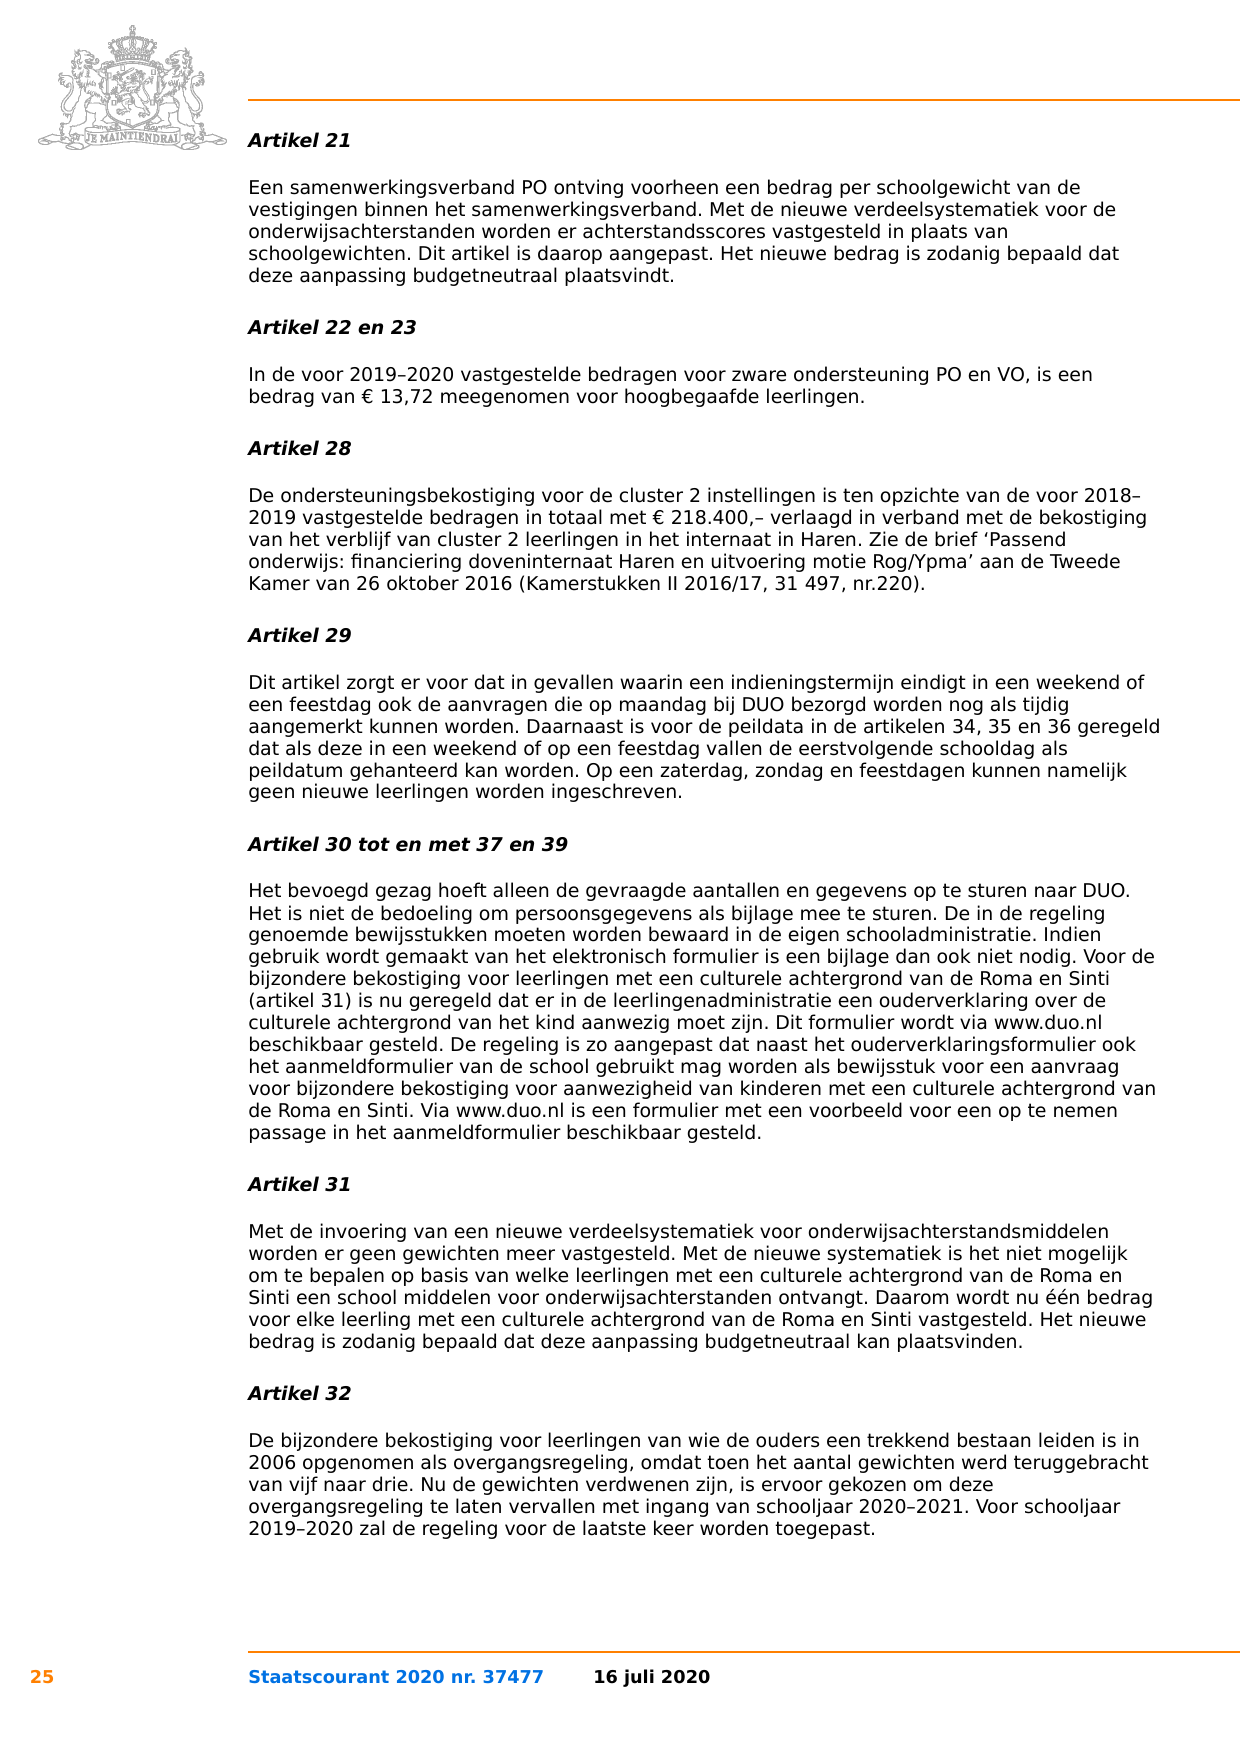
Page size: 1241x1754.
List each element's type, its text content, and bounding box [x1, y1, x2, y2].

subtitle Artikel 29 [248, 624, 1163, 647]
subtitle Artikel 32 [248, 1383, 1163, 1405]
text Dit artikel zorgt er voor dat in gevallen waarin een indieningstermijn eindigt in een weekend of een feestdag ook de aanvragen die op maandag bij DUO bezorgd worden nog als tijdig aangemerkt kunnen worden. Daarnaast is voor de peildata in de artikelen 34, 35 en 36 geregeld dat als deze in een weekend of op een feestdag vallen de eerstvolgende schooldag als peildatum gehanteerd kan worden. Op een zaterdag, zondag en feestdagen kunnen namelijk geen nieuwe leerlingen worden ingeschreven. [248, 672, 1163, 803]
subtitle Artikel 21 [248, 130, 1163, 152]
subtitle Artikel 30 tot en met 37 en 39 [248, 833, 1163, 855]
text Het bevoegd gezag hoeft alleen de gevraagde aantallen en gegevens op te sturen naar DUO. Het is niet de bedoeling om persoonsgegevens als bijlage mee te sturen. De in de regeling genoemde bewijsstukken moeten worden bewaard in de eigen schooladministratie. Indien gebruik wordt gemaakt van het elektronisch formulier is een bijlage dan ook niet nodig. Voor de bijzondere bekostiging voor leerlingen met een culturele achtergrond van de Roma en Sinti (artikel 31) is nu geregeld dat er in de leerlingenadministratie een ouderverklaring over de culturele achtergrond van het kind aanwezig moet zijn. Dit formulier wordt via www.duo.nl beschikbaar gesteld. De regeling is zo aangepast dat naast het ouderverklaringsformulier ook het aanmeldformulier van de school gebruikt mag worden als bewijsstuk voor een aanvraag voor bijzondere bekostiging voor aanwezigheid van kinderen met een culturele achtergrond van de Roma en Sinti. Via www.duo.nl is een formulier met een voorbeeld voor een op te nemen passage in het aanmeldformulier beschikbaar gesteld. [248, 880, 1163, 1144]
text De bijzondere bekostiging voor leerlingen van wie de ouders een trekkend bestaan leiden is in 2006 opgenomen als overgangsregeling, omdat toen het aantal gewichten werd teruggebracht van vijf naar drie. Nu de gewichten verdwenen zijn, is ervoor gekozen om deze overgangsregeling te laten vervallen met ingang van schooljaar 2020–2021. Voor schooljaar 2019–2020 zal de regeling voor de laatste keer worden toegepast. [248, 1430, 1163, 1540]
text De ondersteuningsbekostiging voor de cluster 2 instellingen is ten opzichte van de voor 2018–2019 vastgestelde bedragen in totaal met € 218.400,– verlaagd in verband met de bekostiging van het verblijf van cluster 2 leerlingen in het internaat in Haren. Zie de brief ‘Passend onderwijs: financiering doveninternaat Haren en uitvoering motie Rog/Ypma’ aan de Tweede Kamer van 26 oktober 2016 (Kamerstukken II 2016/17, 31 497, nr.220). [248, 485, 1163, 594]
subtitle Artikel 28 [248, 438, 1163, 460]
text Met de invoering van een nieuwe verdeelsystematiek voor onderwijsachterstandsmiddelen worden er geen gewichten meer vastgesteld. Met de nieuwe systematiek is het niet mogelijk om te bepalen op basis van welke leerlingen met een culturele achtergrond van de Roma en Sinti een school middelen voor onderwijsachterstanden ontvangt. Daarom wordt nu één bedrag voor elke leerling met een culturele achtergrond van de Roma en Sinti vastgesteld. Het nieuwe bedrag is zodanig bepaald dat deze aanpassing budgetneutraal kan plaatsvinden. [248, 1221, 1163, 1353]
subtitle Artikel 31 [248, 1174, 1163, 1196]
text Een samenwerkingsverband PO ontving voorheen een bedrag per schoolgewicht van de vestigingen binnen het samenwerkingsverband. Met de nieuwe verdeelsystematiek voor de onderwijsachterstanden worden er achterstandsscores vastgesteld in plaats van schoolgewichten. Dit artikel is daarop aangepast. Het nieuwe bedrag is zodanig bepaald dat deze aanpassing budgetneutraal plaatsvindt. [248, 177, 1163, 287]
subtitle Artikel 22 en 23 [248, 317, 1163, 339]
text In de voor 2019–2020 vastgestelde bedragen voor zware ondersteuning PO en VO, is een bedrag van € 13,72 meegenomen voor hoogbegaafde leerlingen. [248, 364, 1163, 408]
picture [38, 25, 227, 150]
